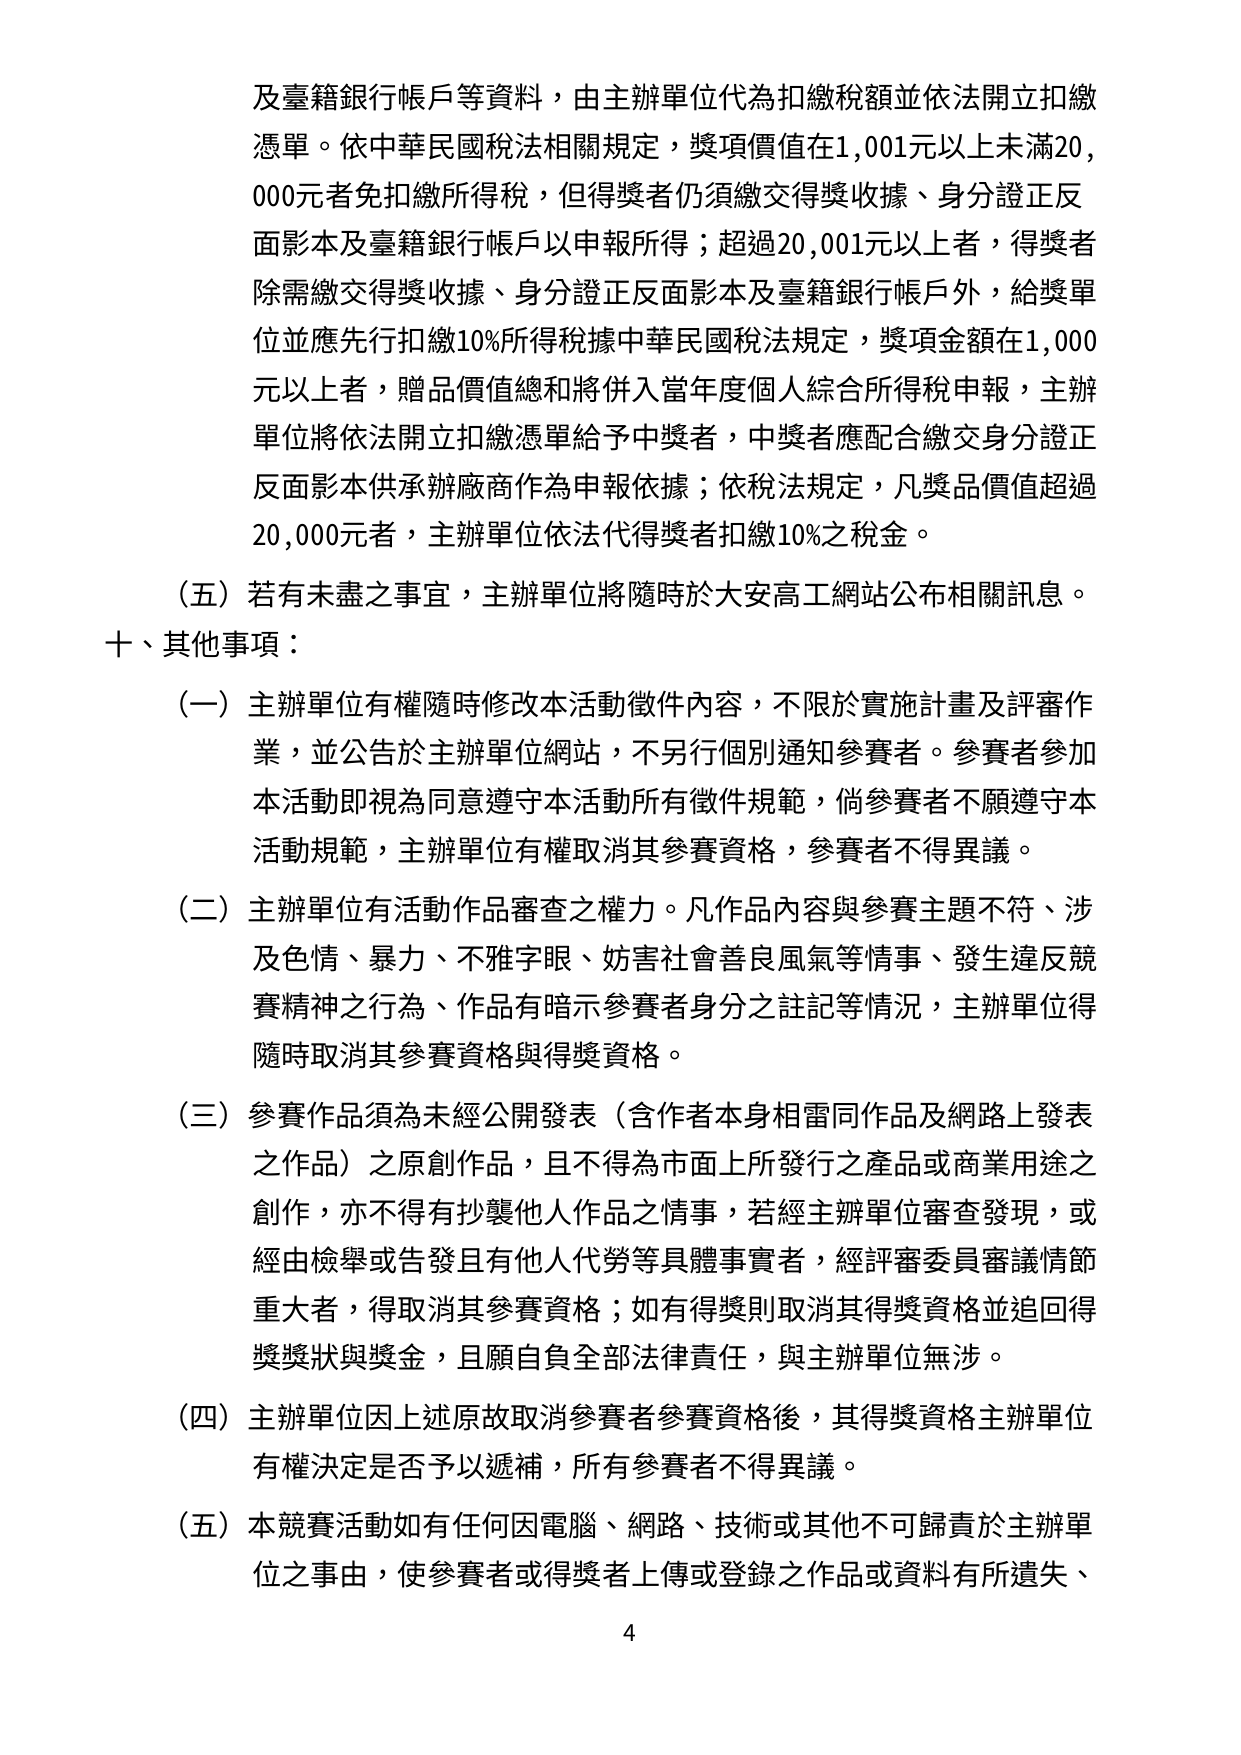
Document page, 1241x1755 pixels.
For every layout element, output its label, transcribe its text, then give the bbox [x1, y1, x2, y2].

text （二）主辦單位有活動作品審查之權力。凡作品內容與參賽主題不符、涉及色情、暴力、不雅字眼、妨害社會善良風氣等情事、發生違反競賽精神之行為、作品有暗示參賽者身分之註記等情況，主辦單位得隨時取消其參賽資格與得奬資格。 [160, 887, 1110, 1075]
text 十、其他事項： [104, 622, 1023, 664]
text 及臺籍銀行帳戶等資料，由主辦單位代為扣繳稅額並依法開立扣繳憑單。依中華民國稅法相關規定，獎項價值在1,001元以上未滿20,000元者免扣繳所得稅，但得獎者仍須繳交得獎收據、身分證正反面影本及臺籍銀行帳戶以申報所得；超過20,001元以上者，得獎者除需繳交得獎收據、身分證正反面影本及臺籍銀行帳戶外，給獎單位並應先行扣繳10%所得稅據中華民國稅法規定，獎項金額在1,000元以上者，贈品價值總和將併入當年度個人綜合所得稅申報，主辦單位將依法開立扣繳憑單給予中獎者，中獎者應配合繳交身分證正反面影本供承辦廠商作為申報依據；依稅法規定，凡獎品價值超過20,000元者，主辦單位依法代得獎者扣繳10%之稅金。 [160, 75, 1110, 554]
text （五）若有未盡之事宜，主辦單位將隨時於大安高工網站公布相關訊息。 [160, 572, 1110, 614]
text （五）本競賽活動如有任何因電腦、網路、技術或其他不可歸責於主辦單位之事由，使參賽者或得獎者上傳或登錄之作品或資料有所遺失、 [160, 1503, 1110, 1594]
text （三）參賽作品須為未經公開發表（含作者本身相雷同作品及網路上發表之作品）之原創作品，且不得為市面上所發行之產品或商業用途之創作，亦不得有抄襲他人作品之情事，若經主辧單位審查發現，或經由檢舉或告發且有他人代勞等具體事實者，經評審委員審議情節重大者，得取消其參賽資格；如有得獎則取消其得獎資格並追回得獎獎狀與獎金，且願自負全部法律責任，與主辦單位無涉。 [160, 1092, 1110, 1377]
text （四）主辦單位因上述原故取消參賽者參賽資格後，其得獎資格主辦單位有權決定是否予以遞補，所有參賽者不得異議。 [160, 1394, 1110, 1485]
text （一）主辦單位有權隨時修改本活動徵件內容，不限於實施計畫及評審作業，並公告於主辦單位網站，不另行個別通知參賽者。參賽者參加本活動即視為同意遵守本活動所有徵件規範，倘參賽者不願遵守本活動規範，主辦單位有權取消其參賽資格，參賽者不得異議。 [160, 682, 1110, 869]
